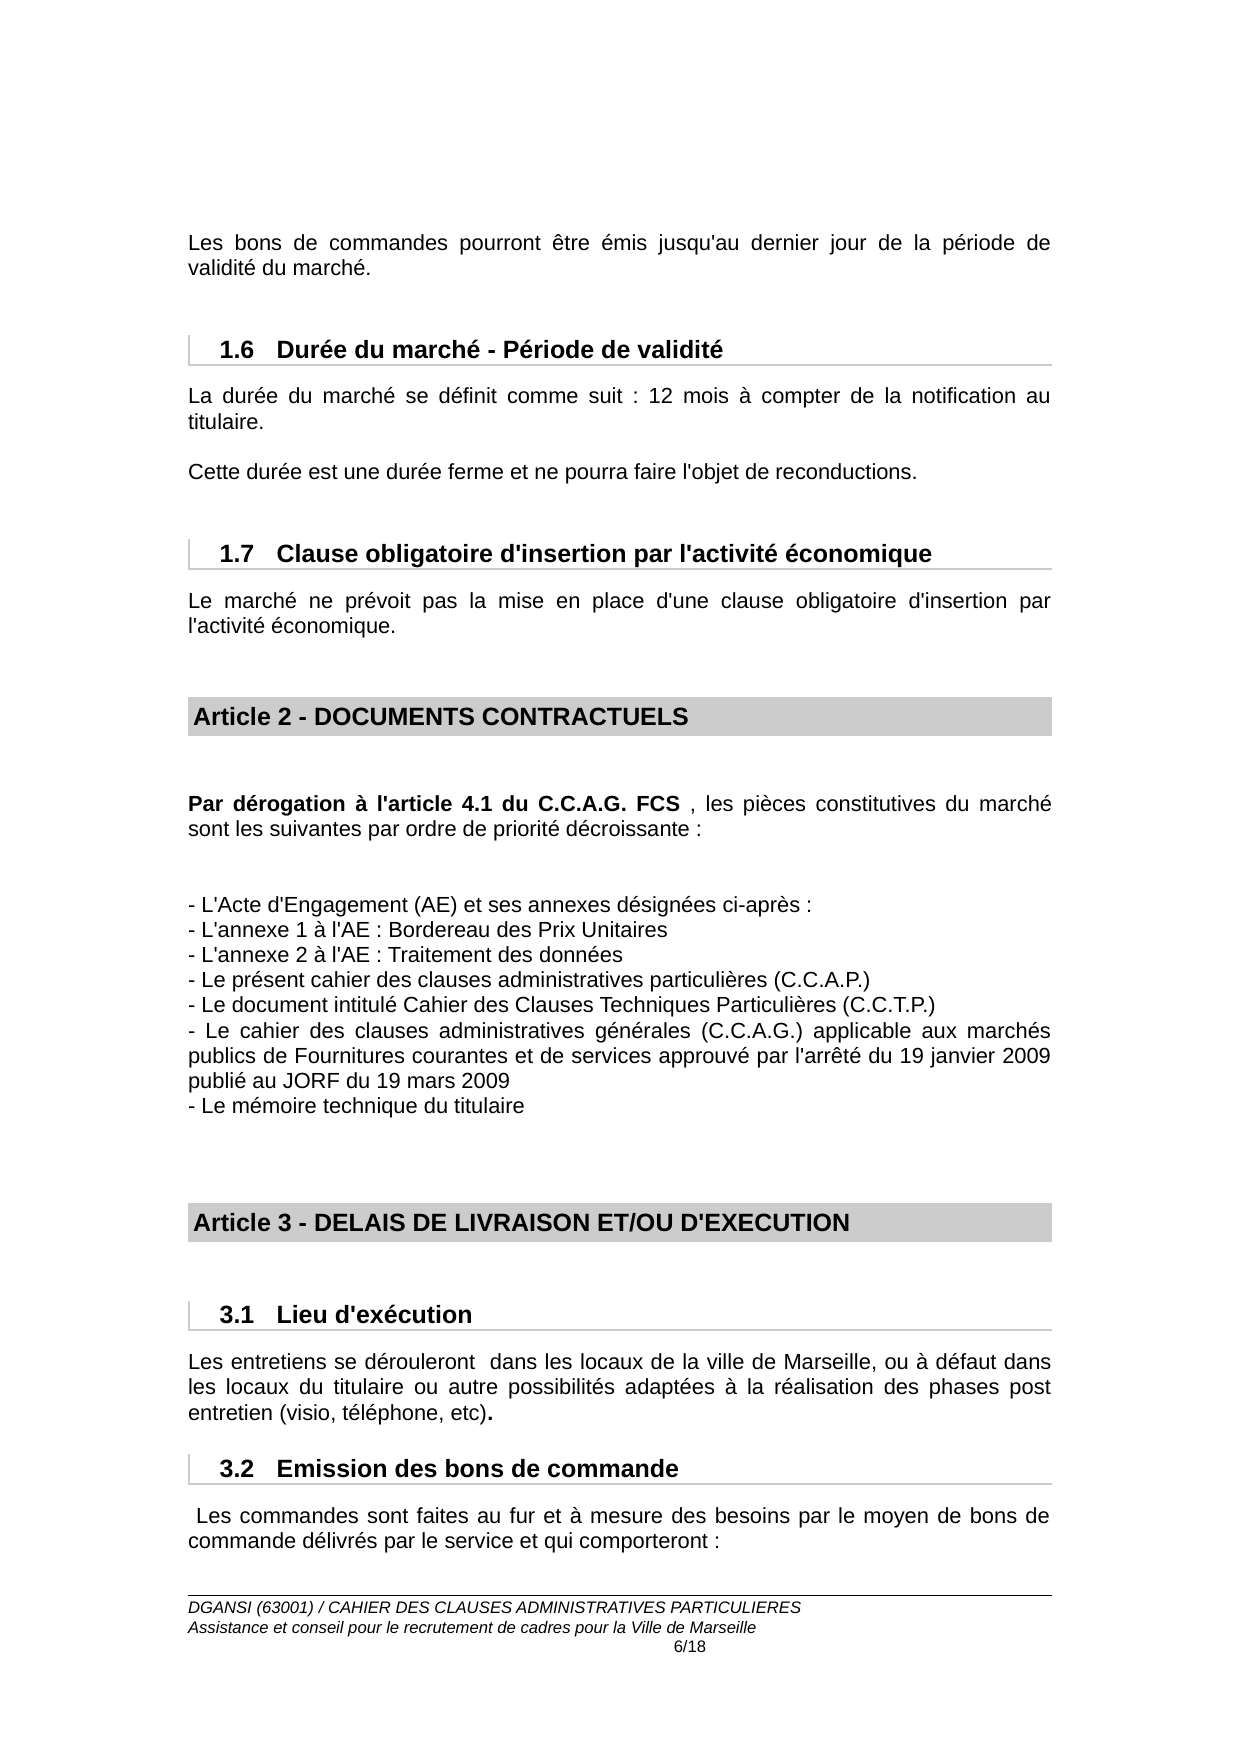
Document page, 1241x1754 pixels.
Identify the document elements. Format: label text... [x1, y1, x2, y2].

text La durée du marché se définit comme suit : 12 mois à compter de la notification au titulaire. [188, 383, 1052, 434]
text - Le cahier des clauses administratives générales (C.C.A.G.) applicable aux marchés publics de Fournitures courantes et de services approuvé par l'arrêté du 19 janvier 2009 publié au JORF du 19 mars 2009 [188, 1017, 1052, 1093]
text Par dérogation à l'article 4.1 du C.C.A.G. FCS , les pièces constitutives du marché sont les suivantes par ordre de priorité décroissante : [188, 791, 1052, 841]
text Les commandes sont faites au fur et à mesure des besoins par le moyen de bons de commande délivrés par le service et qui comporteront : [188, 1503, 1052, 1553]
text Le marché ne prévoit pas la mise en place d'une clause obligatoire d'insertion par l'activité économique. [188, 587, 1052, 638]
subtitle Lieu d'exécution [190, 1301, 1052, 1329]
text - L'annexe 1 à l'AE : Bordereau des Prix Unitaires [188, 917, 1052, 942]
subtitle DELAIS DE LIVRAISON ET/OU D'EXECUTION [190, 1205, 1050, 1239]
subtitle DOCUMENTS CONTRACTUELS [190, 699, 1050, 734]
text - Le présent cahier des clauses administratives particulières (C.C.A.P.) [188, 967, 1052, 992]
subtitle Clause obligatoire d'insertion par l'activité économique [190, 539, 1052, 568]
text - Le document intitulé Cahier des Clauses Techniques Particulières (C.C.T.P.) [188, 992, 1052, 1017]
text Les entretiens se dérouleront dans les locaux de la ville de Marseille, ou à défaut dans les locaux du titulaire ou autre possibilités adaptées à la réalisation des phases post entretien (visio, téléphone, etc). [188, 1349, 1052, 1425]
text - L'Acte d'Engagement (AE) et ses annexes désignées ci-après : [188, 891, 1052, 917]
text - Le mémoire technique du titulaire [188, 1093, 1052, 1118]
text Cette durée est une durée ferme et ne pourra faire l'objet de reconductions. [188, 459, 1052, 484]
text - L'annexe 2 à l'AE : Traitement des données [188, 942, 1052, 967]
subtitle Durée du marché - Période de validité [190, 335, 1052, 364]
text Les bons de commandes pourront être émis jusqu'au dernier jour de la période de validité du marché. [188, 230, 1052, 280]
subtitle Emission des bons de commande [190, 1454, 1052, 1483]
